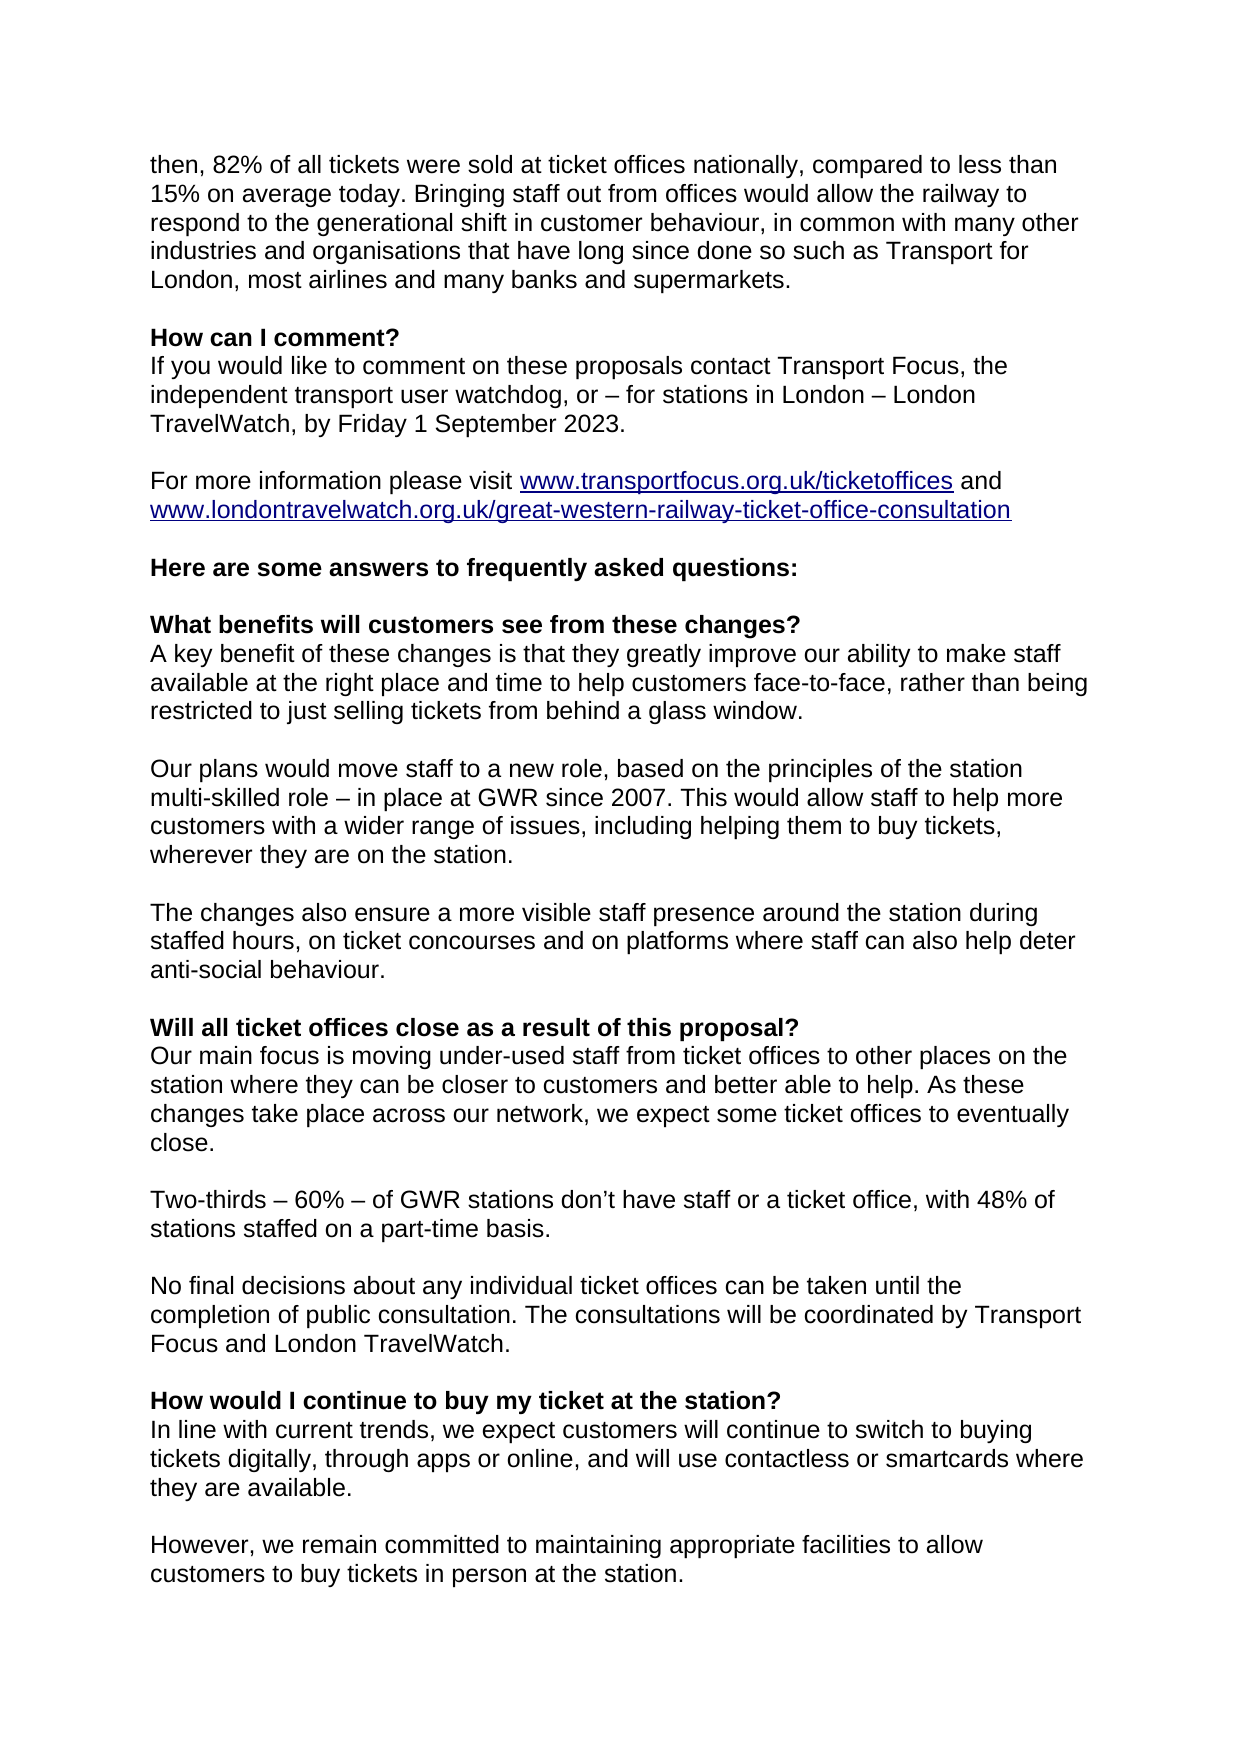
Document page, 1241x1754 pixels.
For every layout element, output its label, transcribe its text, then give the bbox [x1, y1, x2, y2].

text Our main focus is moving under-used staff from ticket offices to other places on the station where they can be closer to customers and better able to help. As these changes take place across our network, we expect some ticket offices to eventually close. [150, 1041, 1090, 1156]
text What benefits will customers see from these changes? [150, 610, 1090, 639]
text The changes also ensure a more visible staff presence around the station during staffed hours, on ticket concourses and on platforms where staff can also help deter anti-social behaviour. [150, 897, 1090, 984]
text How can I comment? [150, 322, 1090, 351]
text then, 82% of all tickets were sold at ticket offices nationally, compared to less than 15% on average today. Bringing staff out from offices would allow the railway to respond to the generational shift in customer behaviour, in common with many other industries and organisations that have long since done so such as Transport for London, most airlines and many banks and supermarkets. [150, 150, 1090, 294]
text However, we remain committed to maintaining appropriate facilities to allow customers to buy tickets in person at the station. [150, 1530, 1090, 1587]
text No final decisions about any individual ticket offices can be taken until the completion of public consultation. The consultations will be coordinated by Transport Focus and London TravelWatch. [150, 1271, 1090, 1357]
text For more information please visit www.transportfocus.org.uk/ticketoffices and www.londontravelwatch.org.uk/great-western-railway-ticket-office-consultation [150, 466, 1090, 524]
text Our plans would move staff to a new role, based on the principles of the station multi-skilled role – in place at GWR since 2007. This would allow staff to help more customers with a wider range of issues, including helping them to buy tickets, wherever they are on the station. [150, 754, 1090, 869]
text In line with current trends, we expect customers will continue to switch to buying tickets digitally, through apps or online, and will use contactless or smartcards where they are available. [150, 1415, 1090, 1501]
text Will all ticket offices close as a result of this proposal? [150, 1012, 1090, 1041]
text Two-thirds – 60% – of GWR stations don’t have staff or a ticket office, with 48% of stations staffed on a part-time basis. [150, 1185, 1090, 1242]
text Here are some answers to frequently asked questions: [150, 552, 1090, 581]
text A key benefit of these changes is that they greatly improve our ability to make staff available at the right place and time to help customers face-to-face, rather than being restricted to just selling tickets from behind a glass window. [150, 639, 1090, 725]
text How would I continue to buy my ticket at the station? [150, 1386, 1090, 1415]
text If you would like to comment on these proposals contact Transport Focus, the independent transport user watchdog, or – for stations in London – London TravelWatch, by Friday 1 September 2023. [150, 351, 1090, 437]
